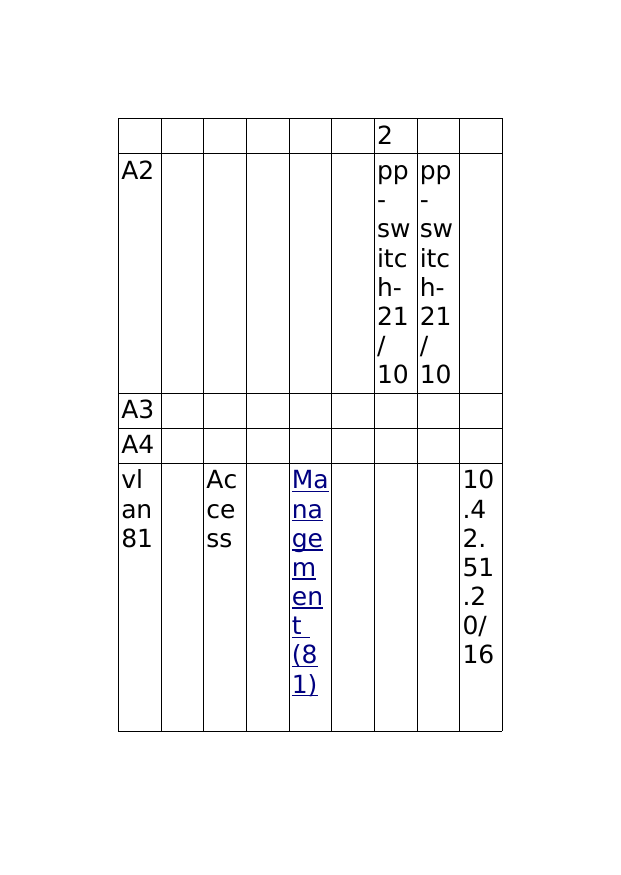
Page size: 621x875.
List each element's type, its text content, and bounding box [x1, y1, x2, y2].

table_cell [332, 429, 374, 463]
table_cell [204, 119, 246, 153]
table_cell [162, 464, 203, 731]
table_cell [332, 119, 374, 153]
table_cell [418, 394, 459, 428]
table_cell [460, 394, 502, 428]
table_cell [418, 429, 459, 463]
table_cell [162, 119, 203, 153]
table_cell [290, 429, 331, 463]
table_cell [204, 154, 246, 392]
table_cell 10.42.51.20/16 [460, 464, 502, 731]
table_cell 2 [375, 119, 417, 153]
table_cell [375, 429, 417, 463]
table_cell A2 [119, 154, 161, 392]
table_cell [204, 394, 246, 428]
table_cell Access [204, 464, 246, 731]
table_cell [247, 119, 289, 153]
table_cell vlan81 [119, 464, 161, 731]
table_cell [375, 464, 417, 731]
table_cell [290, 119, 331, 153]
table_cell [332, 464, 374, 731]
table_cell A4 [119, 429, 161, 463]
table_cell [332, 154, 374, 392]
table_cell [460, 154, 502, 392]
table_cell [162, 154, 203, 392]
table_cell [247, 464, 289, 731]
table_cell [290, 154, 331, 392]
table_cell [162, 429, 203, 463]
table_cell [332, 394, 374, 428]
table_cell [247, 154, 289, 392]
table_cell [375, 394, 417, 428]
table_cell [460, 119, 502, 153]
table_cell [418, 119, 459, 153]
table_cell [247, 394, 289, 428]
table_cell [460, 429, 502, 463]
table_cell Management (81) [290, 464, 331, 731]
table_cell [162, 394, 203, 428]
table_cell pp-switch-21 / 10 [375, 154, 417, 392]
table_cell pp-switch-21 / 10 [418, 154, 459, 392]
table_cell [247, 429, 289, 463]
table_cell [418, 464, 459, 731]
table_cell [290, 394, 331, 428]
table_cell [119, 119, 161, 153]
table_cell A3 [119, 394, 161, 428]
table_cell [204, 429, 246, 463]
